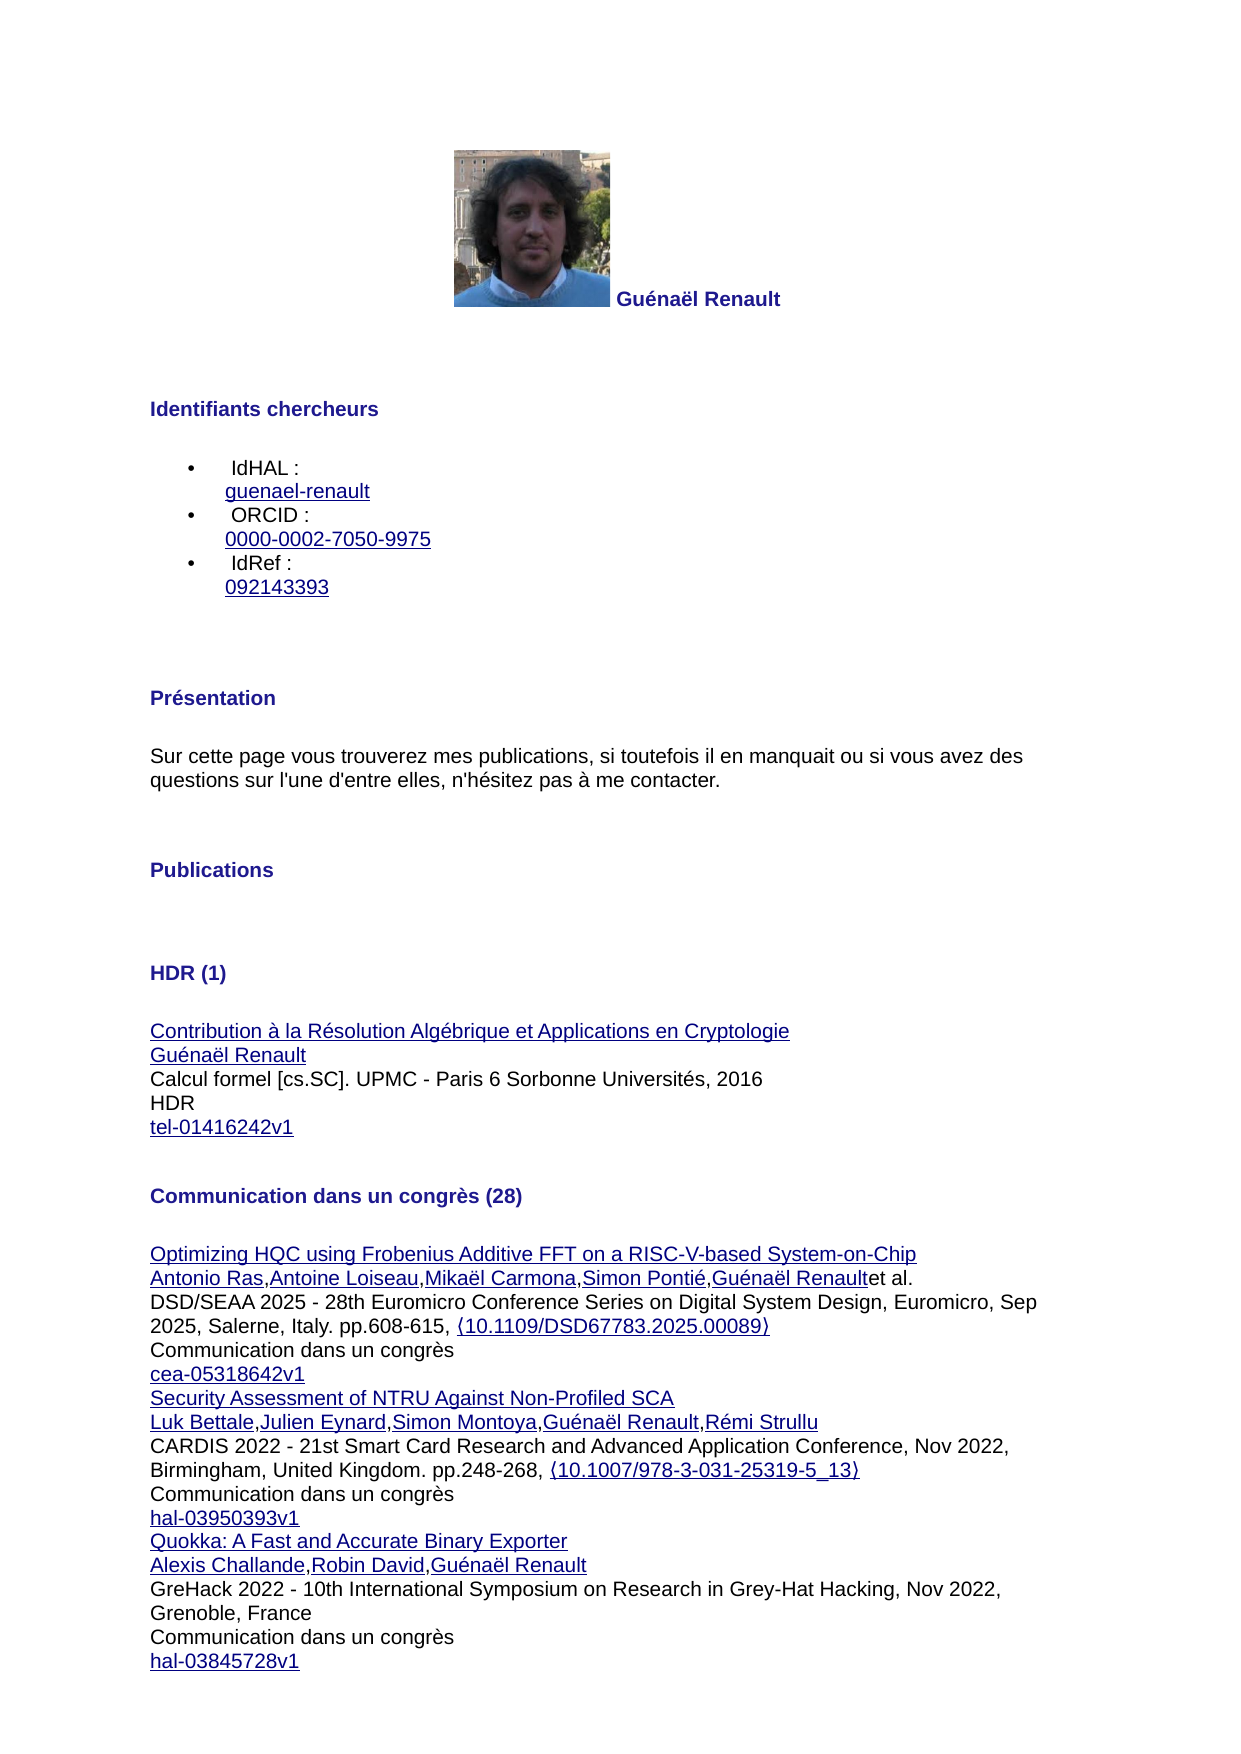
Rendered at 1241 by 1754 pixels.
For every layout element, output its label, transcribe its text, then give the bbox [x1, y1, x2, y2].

subtitle Publications [150, 857, 1090, 881]
table_header Contribution à la Résolution Algébrique et Applications en Cryptologie Guénaël Renault Calcul formel [cs.SC]. UPMC - Paris 6 Sorbonne Universités, 2016 HDR tel-01416242v1 [150, 1019, 1090, 1139]
subtitle Identifiants chercheurs [150, 397, 1090, 421]
picture [454, 150, 611, 307]
table_header Optimizing HQC using Frobenius Additive FFT on a RISC-V-based System-on-Chip Antonio Ras,Antoine Loiseau,Mikaël Carmona,Simon Pontié,Guénaël Renaultet al. DSD/SEAA 2025 - 28th Euromicro Conference Series on Digital System Design, Euromicro, Sep 2025, Salerne, Italy. pp.608-615, ⟨10.1109/DSD67783.2025.00089⟩ Communication dans un congrès cea-05318642v1 [150, 1242, 1090, 1386]
subtitle Communication dans un congrès (28) [150, 1183, 1090, 1207]
subtitle Présentation [150, 686, 1090, 709]
list 0000-0002-7050-9975 [187, 527, 1090, 551]
subtitle Guénaël Renault [150, 150, 1090, 311]
list 092143393 [187, 575, 1090, 599]
list IdHAL : [187, 455, 1090, 479]
text Sur cette page vous trouverez mes publications, si toutefois il en manquait ou si vous avez des questions sur l'une d'entre elles, n'hésitez pas à me contacter. [150, 744, 1090, 792]
subtitle HDR (1) [150, 961, 1090, 984]
table_cell Security Assessment of NTRU Against Non-Profiled SCA Luk Bettale,Julien Eynard,Simon Montoya,Guénaël Renault,Rémi Strullu CARDIS 2022 - 21st Smart Card Research and Advanced Application Conference, Nov 2022, Birmingham, United Kingdom. pp.248-268, ⟨10.1007/978-3-031-25319-5_13⟩ Communication dans un congrès hal-03950393v1 [150, 1386, 1090, 1529]
list guenael-renault [187, 479, 1090, 503]
list IdRef : [187, 551, 1090, 575]
list ORCID : [187, 503, 1090, 527]
table_cell Quokka: A Fast and Accurate Binary Exporter Alexis Challande,Robin David,Guénaël Renault GreHack 2022 - 10th International Symposium on Research in Grey-Hat Hacking, Nov 2022, Grenoble, France Communication dans un congrès hal-03845728v1 [150, 1529, 1090, 1673]
